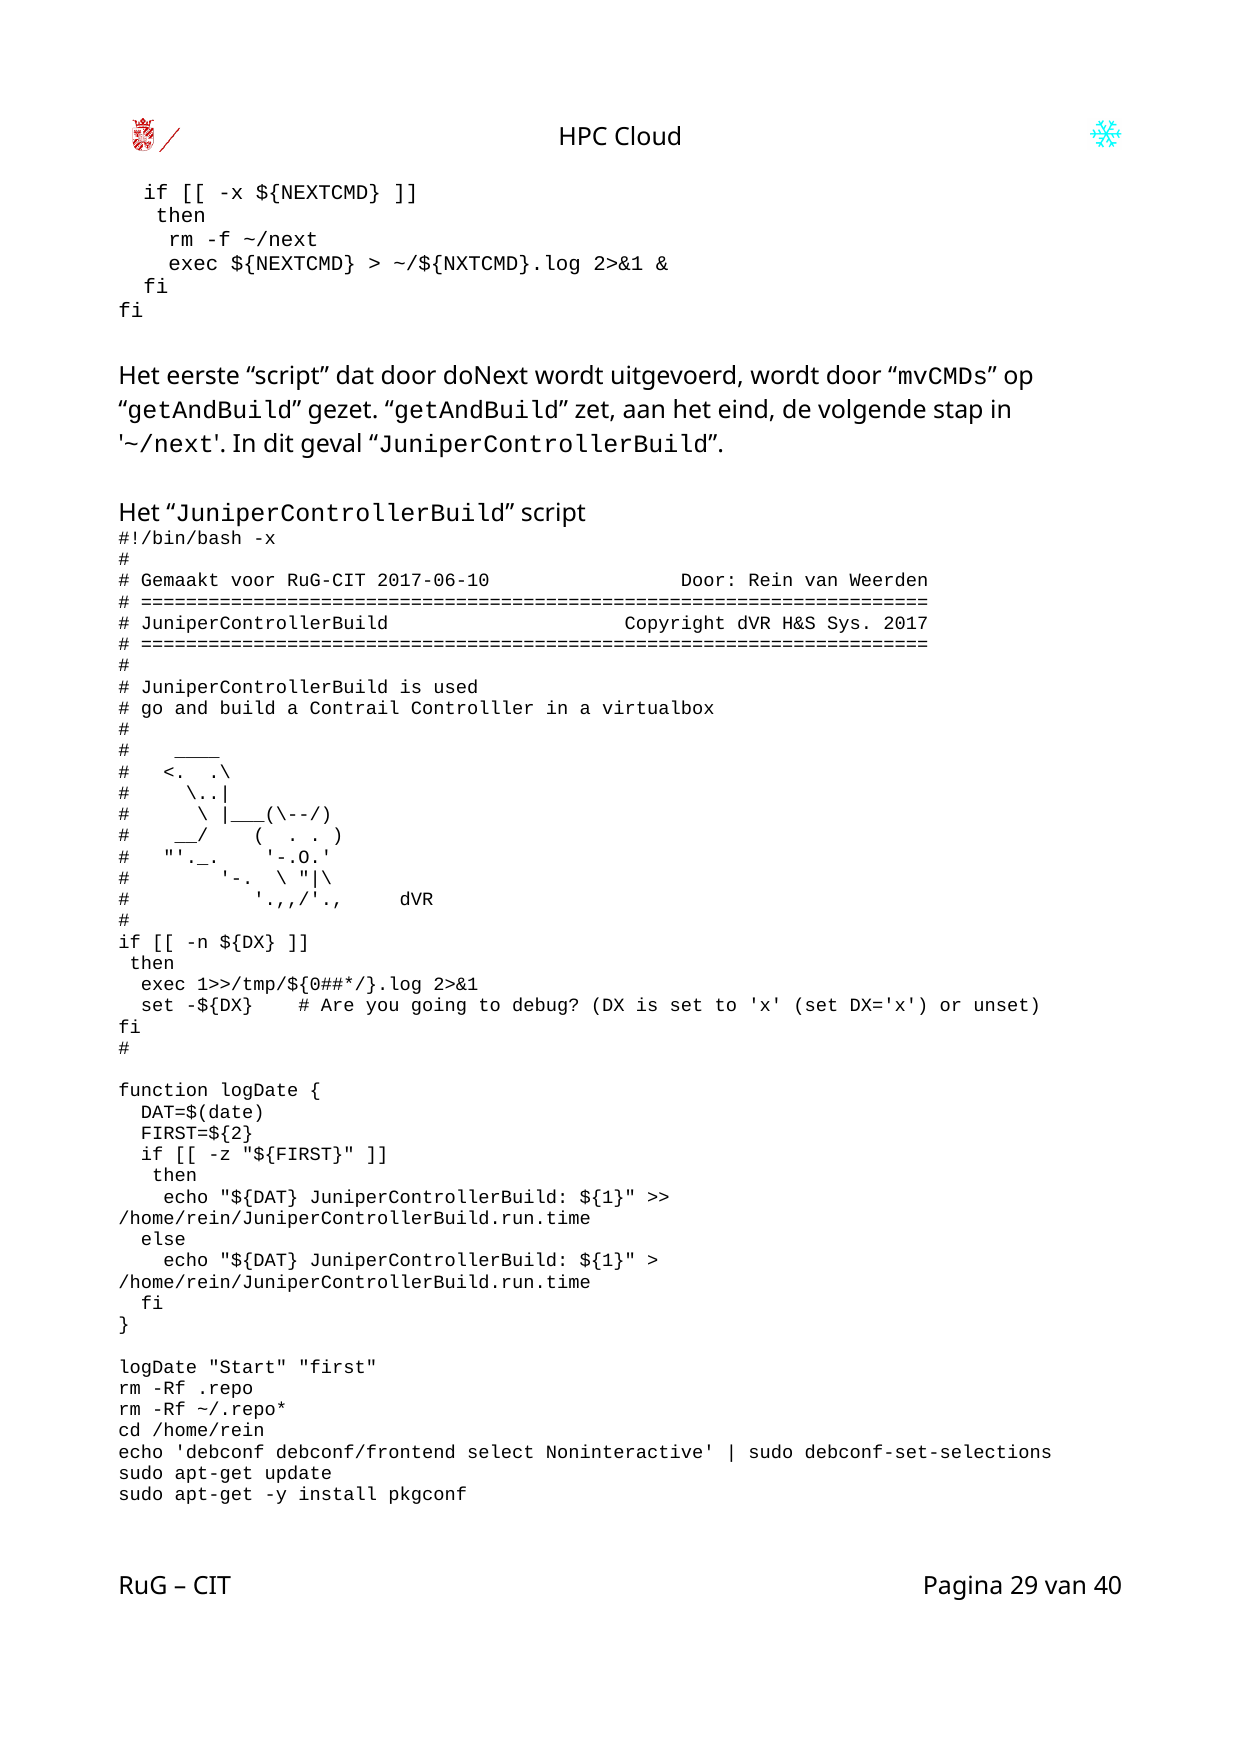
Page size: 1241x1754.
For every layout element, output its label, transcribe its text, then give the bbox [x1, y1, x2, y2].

text # '-. \ "|\ [118, 869, 1122, 890]
picture [132, 118, 182, 152]
text # JuniperControllerBuild is used [118, 677, 1122, 699]
text # Gemaakt voor RuG-CIT 2017-06-10 Door: Rein van Weerden [118, 571, 1122, 592]
text # \..| [118, 784, 1122, 805]
text # "'._. '-.O.' [118, 847, 1122, 869]
text then [118, 1166, 1122, 1187]
text # [118, 911, 1122, 932]
text then [118, 205, 1122, 229]
text if [[ -x ${NEXTCMD} ]] [118, 182, 1122, 205]
text sudo apt-get -y install pkgconf [118, 1485, 1122, 1506]
text then [118, 954, 1122, 975]
text # <. .\ [118, 762, 1122, 784]
text DAT=$(date) [118, 1102, 1122, 1124]
text echo "${DAT} JuniperControllerBuild: ${1}" >> /home/rein/JuniperControllerBuild.run.time [118, 1187, 1122, 1230]
text # [118, 550, 1122, 571]
text function logDate { [118, 1081, 1122, 1102]
text # [118, 1039, 1122, 1060]
text if [[ -n ${DX} ]] [118, 932, 1122, 954]
text echo 'debconf debconf/frontend select Noninteractive' | sudo debconf-set-selections [118, 1442, 1122, 1464]
text Het “JuniperControllerBuild” script [118, 494, 1122, 529]
text # \ |___(\--/) [118, 805, 1122, 826]
text #!/bin/bash -x [118, 529, 1122, 550]
text # [118, 720, 1122, 741]
text # go and build a Contrail Controlller in a virtualbox [118, 699, 1122, 720]
text logDate "Start" "first" [118, 1357, 1122, 1379]
text rm -Rf ~/.repo* [118, 1400, 1122, 1421]
picture [1087, 118, 1123, 150]
text else [118, 1230, 1122, 1251]
text fi [118, 1017, 1122, 1039]
text rm -Rf .repo [118, 1379, 1122, 1400]
text } [118, 1315, 1122, 1336]
text fi [118, 300, 1122, 323]
text echo "${DAT} JuniperControllerBuild: ${1}" > /home/rein/JuniperControllerBuild.run.time [118, 1251, 1122, 1294]
text cd /home/rein [118, 1421, 1122, 1442]
text # ====================================================================== [118, 635, 1122, 656]
text sudo apt-get update [118, 1464, 1122, 1485]
text # ____ [118, 741, 1122, 762]
text if [[ -z "${FIRST}" ]] [118, 1145, 1122, 1166]
text set -${DX} # Are you going to debug? (DX is set to 'x' (set DX='x') or unset) [118, 996, 1122, 1017]
text exec ${NEXTCMD} > ~/${NXTCMD}.log 2>&1 & [118, 253, 1122, 276]
text rm -f ~/next [118, 229, 1122, 253]
text # ====================================================================== [118, 592, 1122, 614]
text # JuniperControllerBuild Copyright dVR H&S Sys. 2017 [118, 614, 1122, 635]
text # [118, 656, 1122, 677]
text exec 1>>/tmp/${0##*/}.log 2>&1 [118, 975, 1122, 996]
text # '.,,/'., dVR [118, 890, 1122, 911]
text fi [118, 1294, 1122, 1315]
text FIRST=${2} [118, 1124, 1122, 1145]
text # __/ ( . . ) [118, 826, 1122, 847]
text fi [118, 276, 1122, 300]
text Het eerste “script” dat door doNext wordt uitgevoerd, wordt door “mvCMDs” op “getAndBuild” gezet. “getAndBuild” zet, aan het eind, de volgende stap in '~/next'. In dit geval “JuniperControllerBuild”. [118, 358, 1122, 460]
